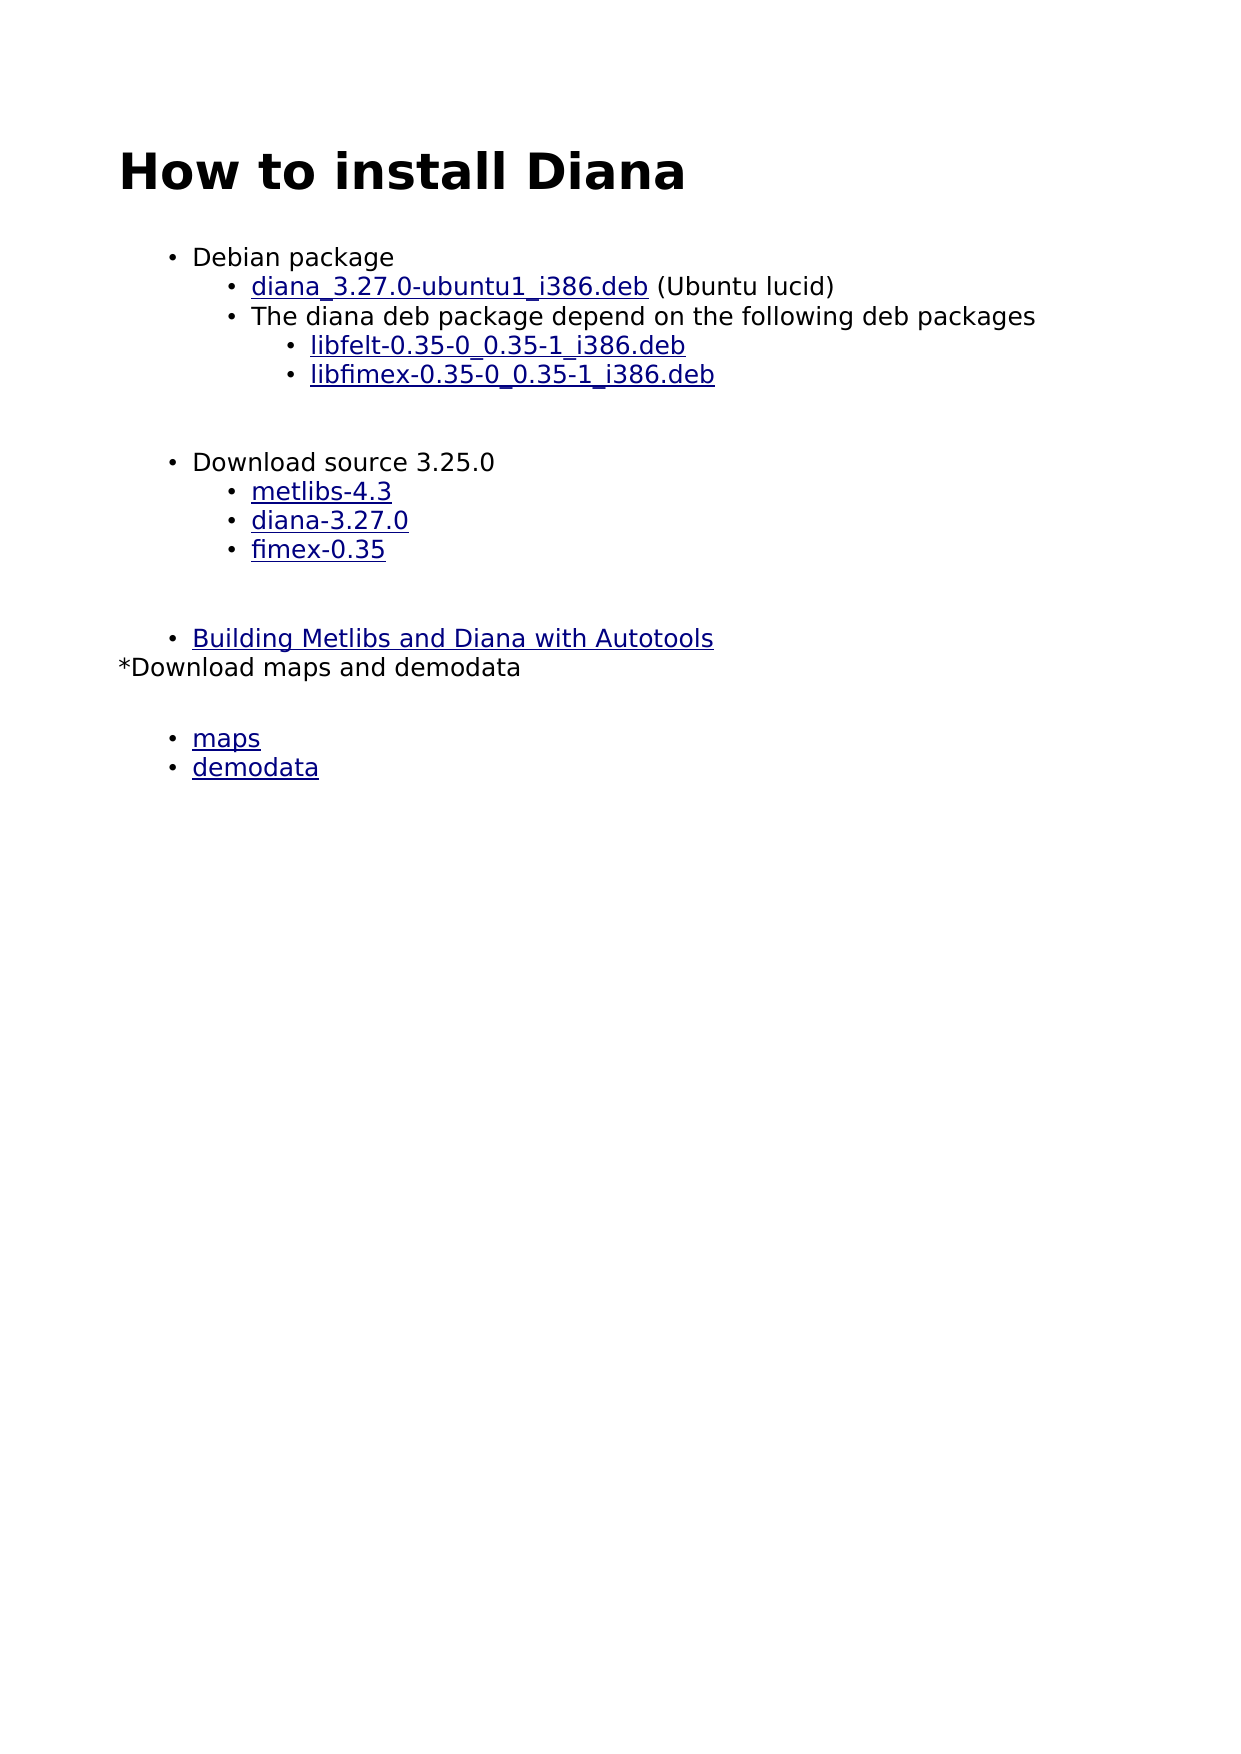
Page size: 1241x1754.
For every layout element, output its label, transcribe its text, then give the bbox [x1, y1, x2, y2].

list diana_3.27.0-ubuntu1_i386.deb (Ubuntu lucid) [236, 272, 1122, 302]
list demodata [177, 753, 1122, 782]
list maps [177, 724, 1122, 753]
list Download source 3.25.0 [177, 448, 1122, 477]
list libfimex-0.35-0_0.35-1_i386.deb [295, 360, 1122, 389]
list Debian package [177, 243, 1122, 272]
text *Download maps and demodata [118, 653, 1122, 682]
list metlibs-4.3 [236, 477, 1122, 506]
list The diana deb package depend on the following deb packages [236, 302, 1122, 331]
subtitle How to install Diana [118, 143, 1122, 201]
list diana-3.27.0 [236, 506, 1122, 536]
list Building Metlibs and Diana with Autotools [177, 624, 1122, 653]
list libfelt-0.35-0_0.35-1_i386.deb [295, 331, 1122, 360]
list fimex-0.35 [236, 536, 1122, 565]
